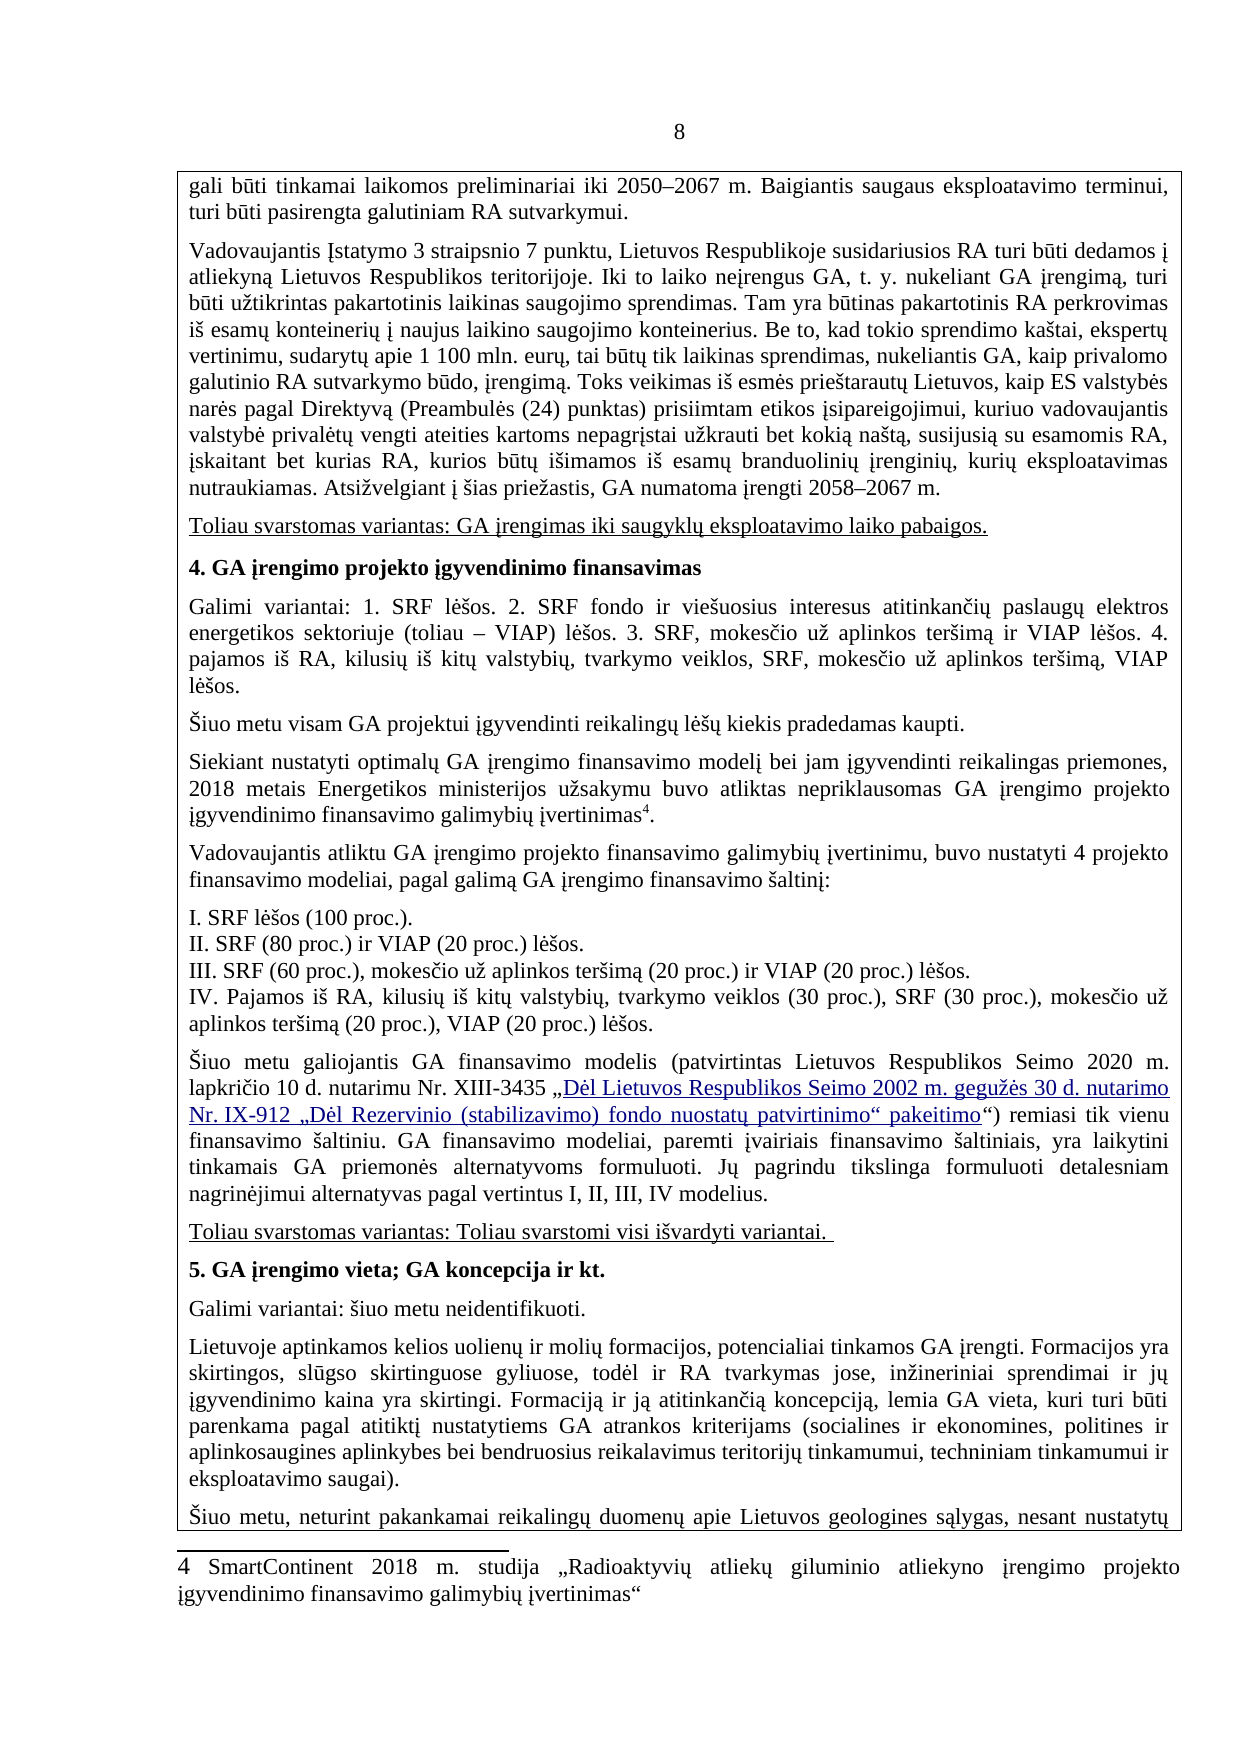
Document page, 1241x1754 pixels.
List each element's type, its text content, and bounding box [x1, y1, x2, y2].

table_cell gali būti tinkamai laikomos preliminariai iki 2050–2067 m. Baigiantis saugaus eksploatavimo terminui, turi būti pasirengta galutiniam RA sutvarkymui. Vadovaujantis Įstatymo 3 straipsnio 7 punktu, Lietuvos Respublikoje susidariusios RA turi būti dedamos į atliekyną Lietuvos Respublikos teritorijoje. Iki to laiko neįrengus GA, t. y. nukeliant GA įrengimą, turi būti užtikrintas pakartotinis laikinas saugojimo sprendimas. Tam yra būtinas pakartotinis RA perkrovimas iš esamų konteinerių į naujus laikino saugojimo konteinerius. Be to, kad tokio sprendimo kaštai, ekspertų vertinimu, sudarytų apie 1 100 mln. eurų, tai būtų tik laikinas sprendimas, nukeliantis GA, kaip privalomo galutinio RA sutvarkymo būdo, įrengimą. Toks veikimas iš esmės prieštarautų Lietuvos, kaip ES valstybės narės pagal Direktyvą (Preambulės (24) punktas) prisiimtam etikos įsipareigojimui, kuriuo vadovaujantis valstybė privalėtų vengti ateities kartoms nepagrįstai užkrauti bet kokią naštą, susijusią su esamomis RA, įskaitant bet kurias RA, kurios būtų išimamos iš esamų branduolinių įrenginių, kurių eksploatavimas nutraukiamas. Atsižvelgiant į šias priežastis, GA numatoma įrengti 2058–2067 m. Toliau svarstomas variantas: GA įrengimas iki saugyklų eksploatavimo laiko pabaigos. 4. GA įrengimo projekto įgyvendinimo finansavimas Galimi variantai: 1. SRF lėšos. 2. SRF fondo ir viešuosius interesus atitinkančių paslaugų elektros energetikos sektoriuje (toliau – VIAP) lėšos. 3. SRF, mokesčio už aplinkos teršimą ir VIAP lėšos. 4. pajamos iš RA, kilusių iš kitų valstybių, tvarkymo veiklos, SRF, mokesčio už aplinkos teršimą, VIAP lėšos. Šiuo metu visam GA projektui įgyvendinti reikalingų lėšų kiekis pradedamas kaupti. Siekiant nustatyti optimalų GA įrengimo finansavimo modelį bei jam įgyvendinti reikalingas priemones, 2018 metais Energetikos ministerijos užsakymu buvo atliktas nepriklausomas GA įrengimo projekto įgyvendinimo finansavimo galimybių įvertinimas. Vadovaujantis atliktu GA įrengimo projekto finansavimo galimybių įvertinimu, buvo nustatyti 4 projekto finansavimo modeliai, pagal galimą GA įrengimo finansavimo šaltinį: I. SRF lėšos (100 proc.). II. SRF (80 proc.) ir VIAP (20 proc.) lėšos. III. SRF (60 proc.), mokesčio už aplinkos teršimą (20 proc.) ir VIAP (20 proc.) lėšos. IV. Pajamos iš RA, kilusių iš kitų valstybių, tvarkymo veiklos (30 proc.), SRF (30 proc.), mokesčio už aplinkos teršimą (20 proc.), VIAP (20 proc.) lėšos. Šiuo metu galiojantis GA finansavimo modelis (patvirtintas Lietuvos Respublikos Seimo 2020 m. lapkričio 10 d. nutarimu Nr. XIII-3435 „Dėl Lietuvos Respublikos Seimo 2002 m. gegužės 30 d. nutarimo Nr. IX-912 „Dėl Rezervinio (stabilizavimo) fondo nuostatų patvirtinimo“ pakeitimo“) remiasi tik vienu finansavimo šaltiniu. GA finansavimo modeliai, paremti įvairiais finansavimo šaltiniais, yra laikytini tinkamais GA priemonės alternatyvoms formuluoti. Jų pagrindu tikslinga formuluoti detalesniam nagrinėjimui alternatyvas pagal vertintus I, II, III, IV modelius. Toliau svarstomas variantas: Toliau svarstomi visi išvardyti variantai. 5. GA įrengimo vieta; GA koncepcija ir kt. Galimi variantai: šiuo metu neidentifikuoti. Lietuvoje aptinkamos kelios uolienų ir molių formacijos, potencialiai tinkamos GA įrengti. Formacijos yra skirtingos, slūgso skirtinguose gyliuose, todėl ir RA tvarkymas jose, inžineriniai sprendimai ir jų įgyvendinimo kaina yra skirtingi. Formaciją ir ją atitinkančią koncepciją, lemia GA vieta, kuri turi būti parenkama pagal atitiktį nustatytiems GA atrankos kriterijams (socialines ir ekonomines, politines ir aplinkosaugines aplinkybes bei bendruosius reikalavimus teritorijų tinkamumui, techniniam tinkamumui ir eksploatavimo saugai). Šiuo metu, neturint pakankamai reikalingų duomenų apie Lietuvos geologines sąlygas, nesant nustatytų [178, 172, 1181, 1529]
